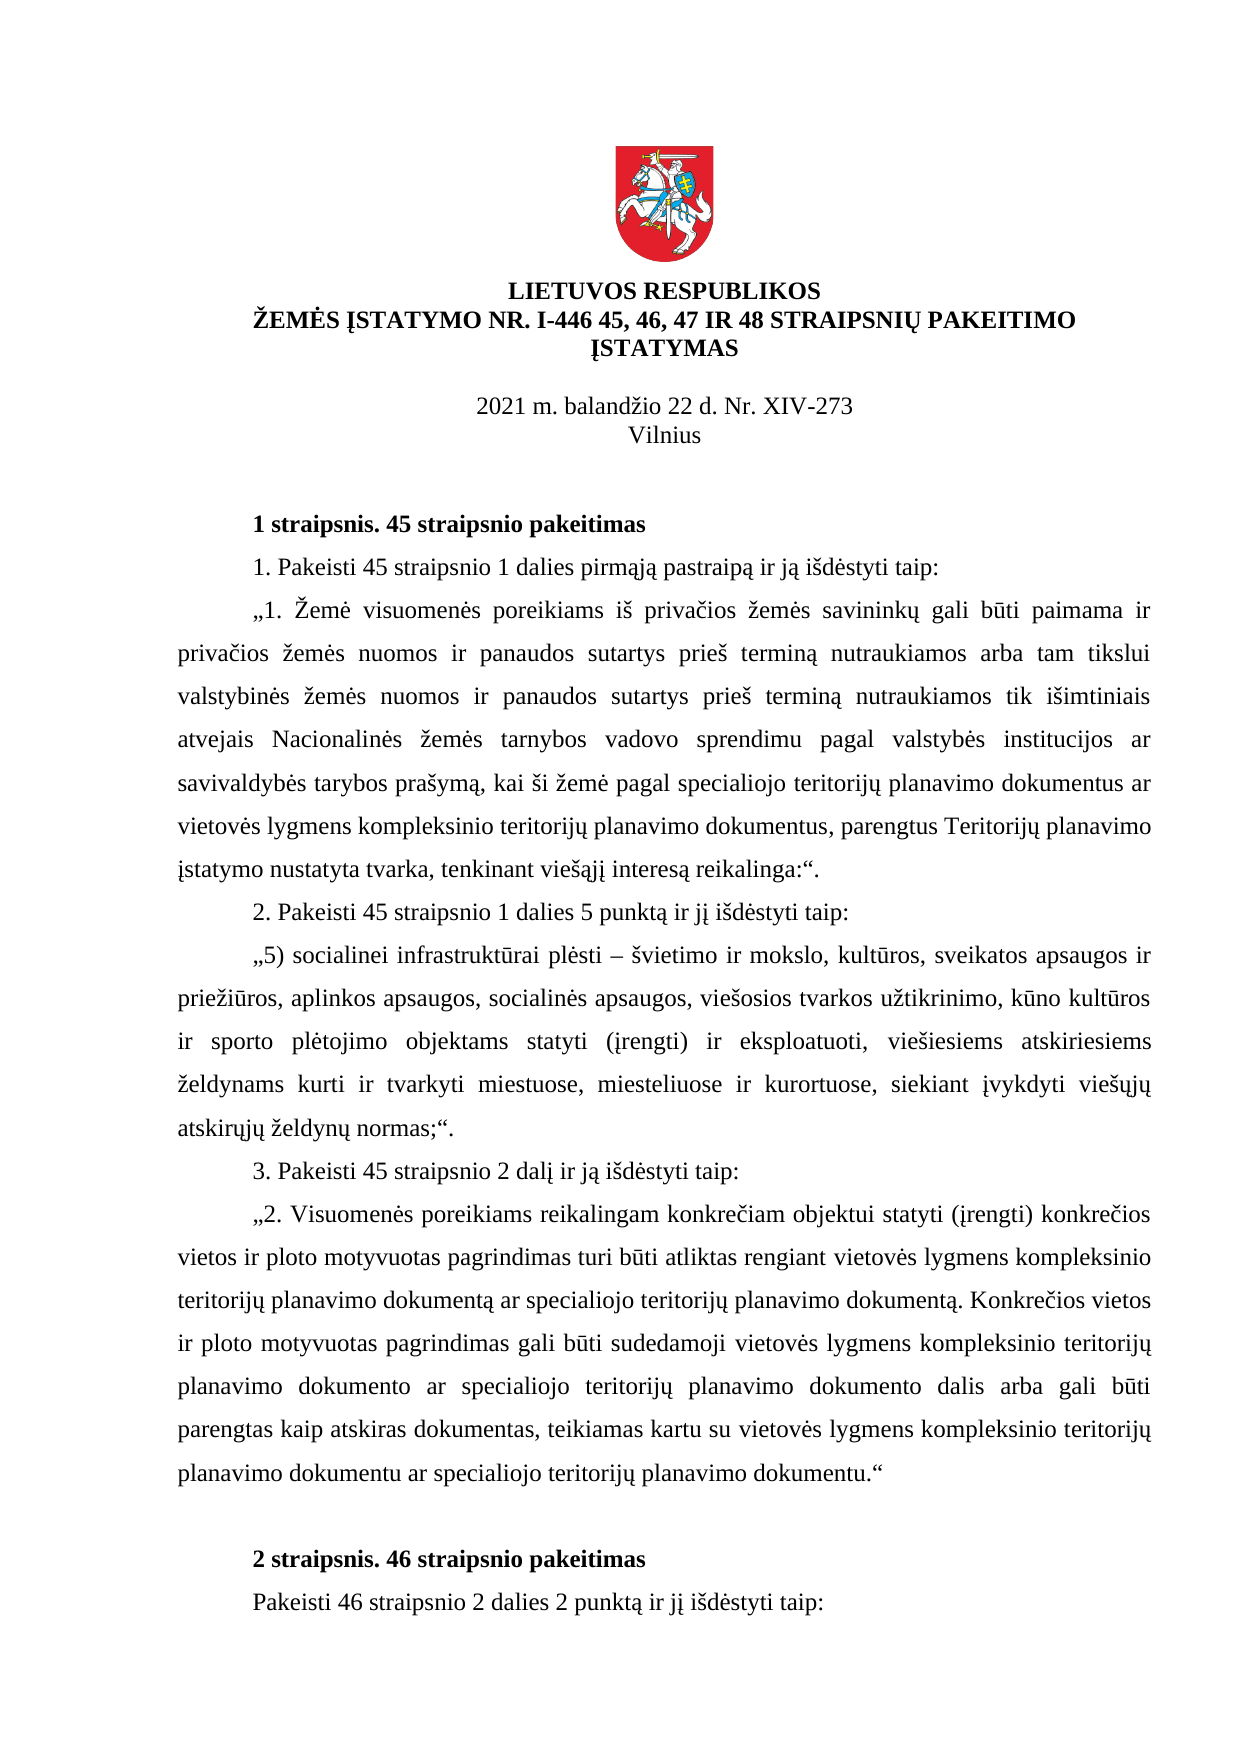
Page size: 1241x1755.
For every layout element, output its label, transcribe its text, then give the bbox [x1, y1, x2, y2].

text 2. Pakeisti 45 straipsnio 1 dalies 5 punktą ir jį išdėstyti taip: [177, 897, 1152, 926]
text LIETUVOS RESPUBLIKOS [177, 276, 1152, 305]
text 3. Pakeisti 45 straipsnio 2 dalį ir ją išdėstyti taip: [177, 1156, 1152, 1184]
text 1 straipsnis. 45 straipsnio pakeitimas [177, 509, 1152, 538]
text 2021 m. balandžio 22 d. Nr. XIV-273 [177, 391, 1152, 420]
text „5) socialinei infrastruktūrai plėsti – švietimo ir mokslo, kultūros, sveikatos apsaugos ir priežiūros, aplinkos apsaugos, socialinės apsaugos, viešosios tvarkos užtikrinimo, kūno kultūros ir sporto plėtojimo objektams statyti (įrengti) ir eksploatuoti, viešiesiems atskiriesiems želdynams kurti ir tvarkyti miestuose, miesteliuose ir kurortuose, siekiant įvykdyti viešųjų atskirųjų želdynų normas;“. [177, 940, 1152, 1141]
text 1. Pakeisti 45 straipsnio 1 dalies pirmąją pastraipą ir ją išdėstyti taip: [177, 552, 1152, 581]
text ŽEMĖS ĮSTATYMO NR. I-446 45, 46, 47 ir 48 STRAIPSNIų PAKEITIMO [177, 305, 1152, 333]
text „1. Žemė visuomenės poreikiams iš privačios žemės savininkų gali būti paimama ir privačios žemės nuomos ir panaudos sutartys prieš terminą nutraukiamos arba tam tikslui valstybinės žemės nuomos ir panaudos sutartys prieš terminą nutraukiamos tik išimtiniais atvejais Nacionalinės žemės tarnybos vadovo sprendimu pagal valstybės institucijos ar savivaldybės tarybos prašymą, kai ši žemė pagal specialiojo teritorijų planavimo dokumentus ar vietovės lygmens kompleksinio teritorijų planavimo dokumentus, parengtus Teritorijų planavimo įstatymo nustatyta tvarka, tenkinant viešąjį interesą reikalinga:“. [177, 595, 1152, 883]
text ĮSTATYMAS [177, 333, 1152, 362]
text „2. Visuomenės poreikiams reikalingam konkrečiam objektui statyti (įrengti) konkrečios vietos ir ploto motyvuotas pagrindimas turi būti atliktas rengiant vietovės lygmens kompleksinio teritorijų planavimo dokumentą ar specialiojo teritorijų planavimo dokumentą. Konkrečios vietos ir ploto motyvuotas pagrindimas gali būti sudedamoji vietovės lygmens kompleksinio teritorijų planavimo dokumento ar specialiojo teritorijų planavimo dokumento dalis arba gali būti parengtas kaip atskiras dokumentas, teikiamas kartu su vietovės lygmens kompleksinio teritorijų planavimo dokumentu ar specialiojo teritorijų planavimo dokumentu.“ [177, 1199, 1152, 1486]
text Vilnius [177, 420, 1152, 448]
text Pakeisti 46 straipsnio 2 dalies 2 punktą ir jį išdėstyti taip: [177, 1587, 1152, 1616]
text 2 straipsnis. 46 straipsnio pakeitimas [177, 1544, 1152, 1573]
